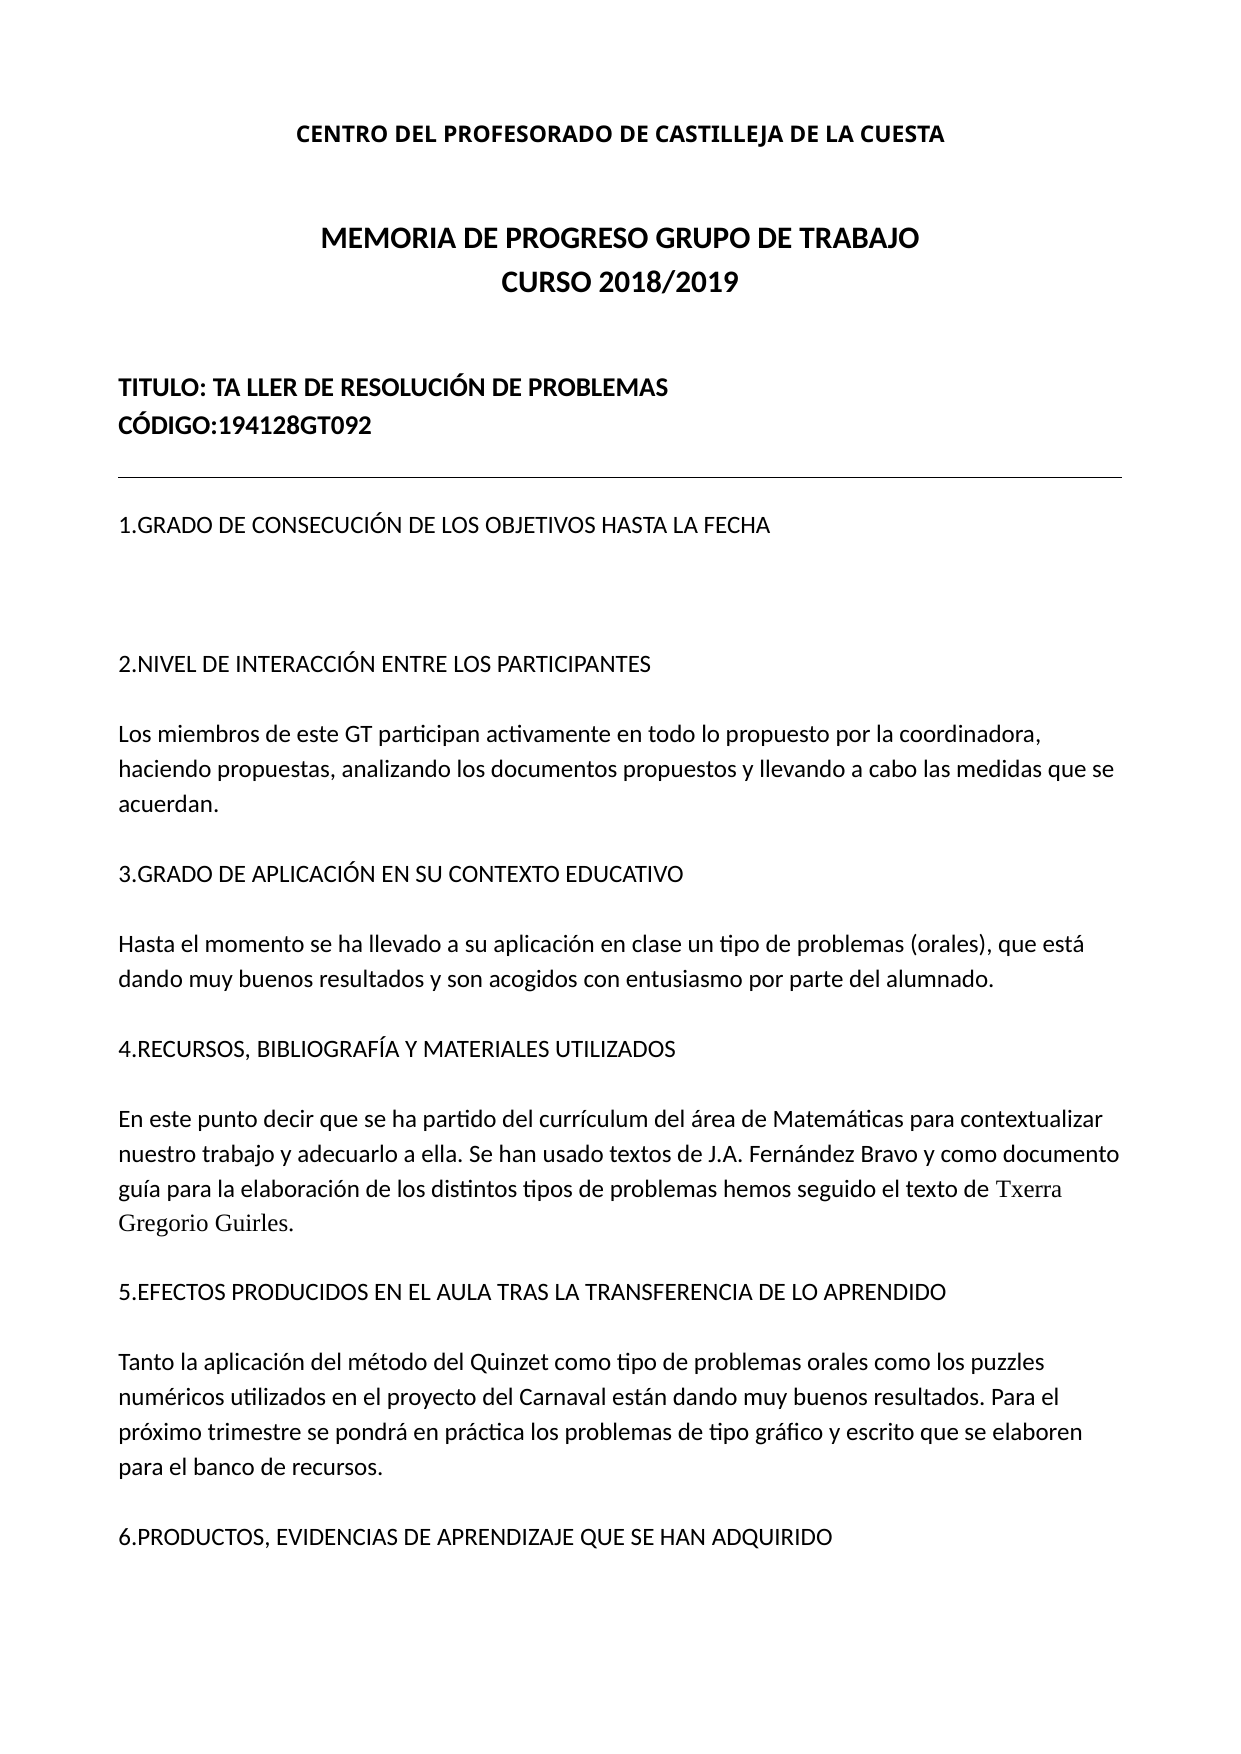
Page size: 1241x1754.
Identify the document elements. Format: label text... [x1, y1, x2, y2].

text TITULO: TA LLER DE RESOLUCIÓN DE PROBLEMAS [118, 370, 1122, 403]
list NIVEL DE INTERACCIÓN ENTRE LOS PARTICIPANTES [118, 648, 1122, 679]
text CENTRO DEL PROFESORADO DE CASTILLEJA DE LA CUESTA [118, 118, 1122, 149]
text MEMORIA DE PROGRESO GRUPO DE TRABAJO [118, 218, 1122, 257]
text CÓDIGO:194128GT092 [118, 408, 1122, 441]
list RECURSOS, BIBLIOGRAFÍA Y MATERIALES UTILIZADOS [118, 1033, 1122, 1064]
text CURSO 2018/2019 [118, 262, 1122, 300]
list EFECTOS PRODUCIDOS EN EL AULA TRAS LA TRANSFERENCIA DE LO APRENDIDO [118, 1276, 1122, 1307]
text En este punto decir que se ha partido del currículum del área de Matemáticas para contextualizar nuestro trabajo y adecuarlo a ella. Se han usado textos de J.A. Fernández Bravo y como documento guía para la elaboración de los distintos tipos de problemas hemos seguido el texto de Txerra Gregorio Guirles. [118, 1103, 1122, 1237]
list PRODUCTOS, EVIDENCIAS DE APRENDIZAJE QUE SE HAN ADQUIRIDO [118, 1521, 1122, 1552]
list GRADO DE APLICACIÓN EN SU CONTEXTO EDUCATIVO [118, 858, 1122, 889]
text Hasta el momento se ha llevado a su aplicación en clase un tipo de problemas (orales), que está dando muy buenos resultados y son acogidos con entusiasmo por parte del alumnado. [118, 928, 1122, 994]
list GRADO DE CONSECUCIÓN DE LOS OBJETIVOS HASTA LA FECHA [118, 509, 1122, 539]
text Los miembros de este GT participan activamente en todo lo propuesto por la coordinadora, haciendo propuestas, analizando los documentos propuestos y llevando a cabo las medidas que se acuerdan. [118, 718, 1122, 819]
text Tanto la aplicación del método del Quinzet como tipo de problemas orales como los puzzles numéricos utilizados en el proyecto del Carnaval están dando muy buenos resultados. Para el próximo trimestre se pondrá en práctica los problemas de tipo gráfico y escrito que se elaboren para el banco de recursos. [118, 1346, 1122, 1482]
